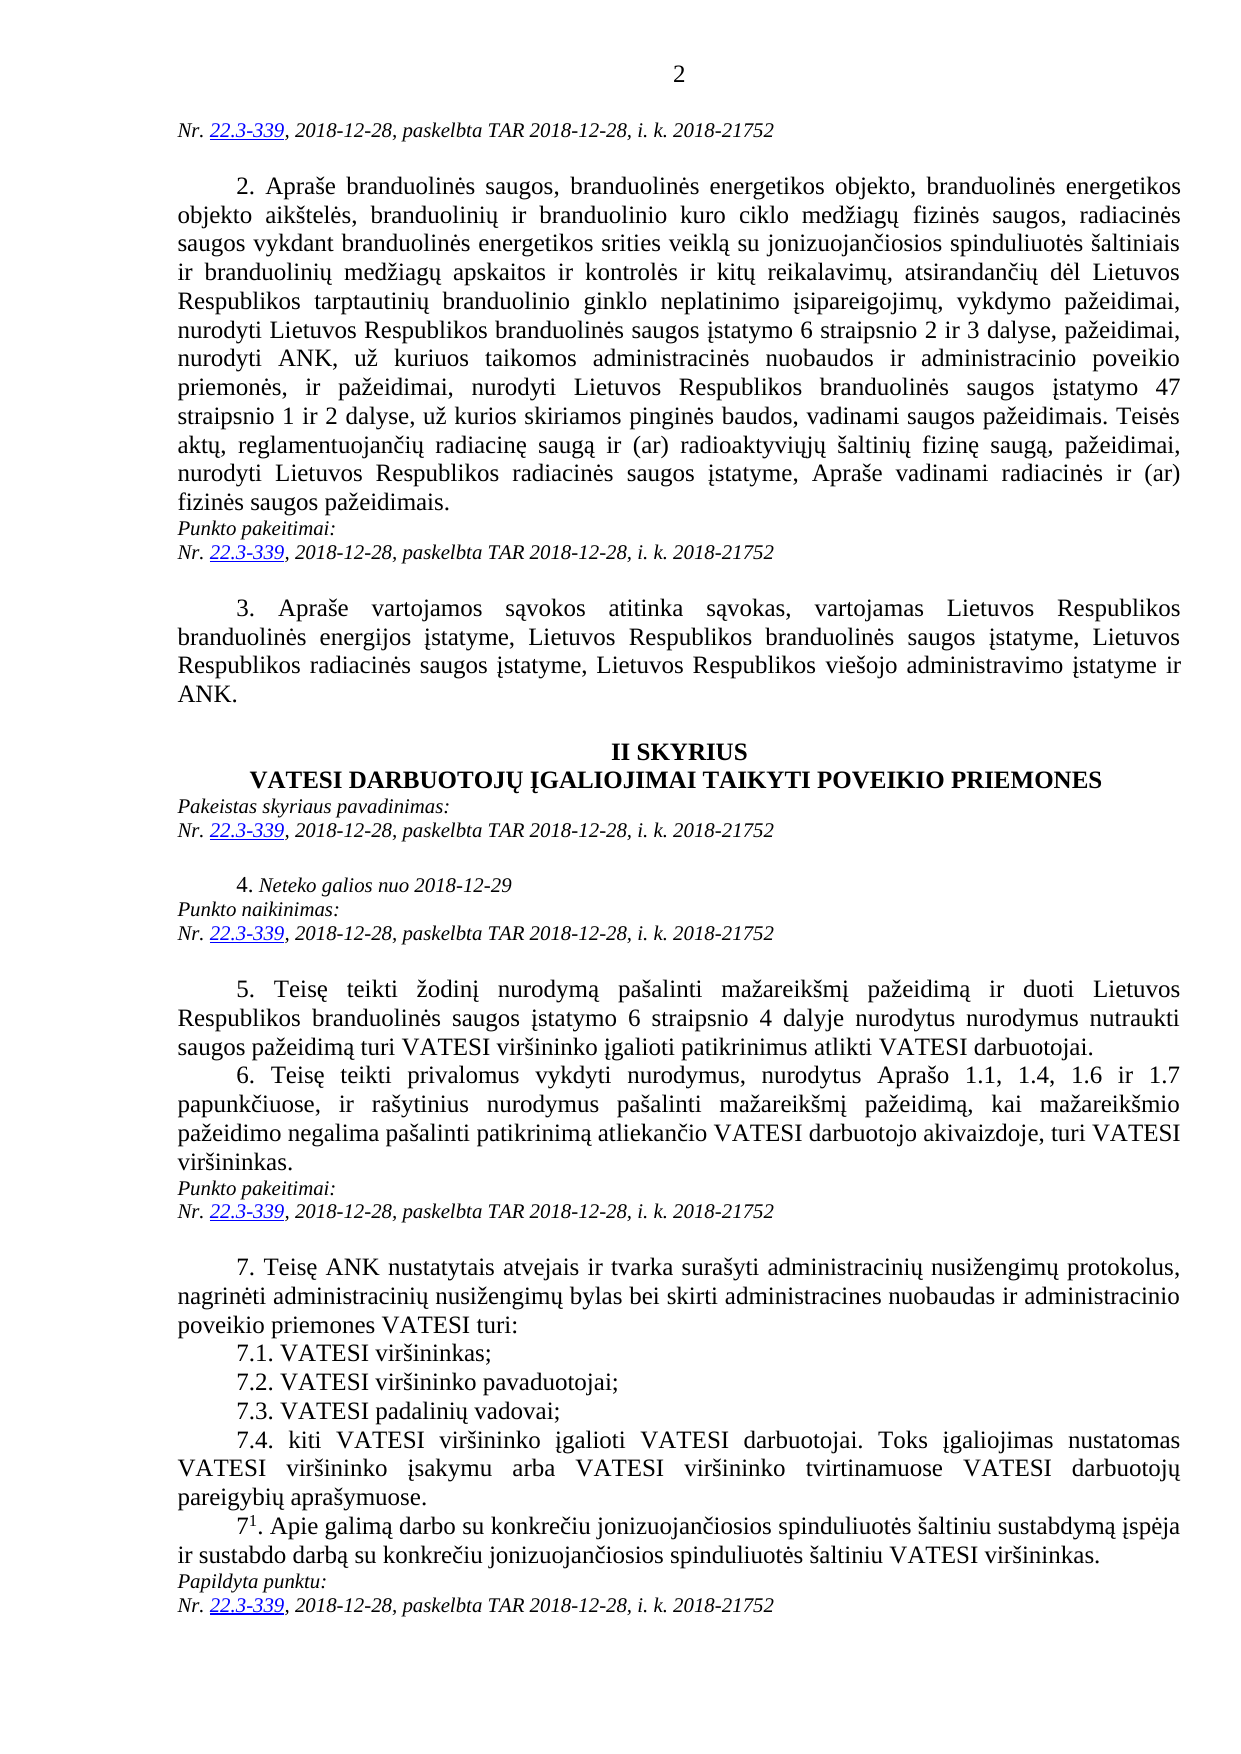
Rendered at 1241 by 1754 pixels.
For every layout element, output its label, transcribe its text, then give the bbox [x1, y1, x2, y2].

text 7. Teisę ANK nustatytais atvejais ir tvarka surašyti administracinių nusižengimų protokolus, nagrinėti administracinių nusižengimų bylas bei skirti administracines nuobaudas ir administracinio poveikio priemones VATESI turi: [177, 1252, 1181, 1338]
text Punkto pakeitimai: [177, 1175, 1181, 1199]
text 71. Apie galimą darbo su konkrečiu jonizuojančiosios spinduliuotės šaltiniu sustabdymą įspėja ir sustabdo darbą su konkrečiu jonizuojančiosios spinduliuotės šaltiniu VATESI viršininkas. [177, 1511, 1181, 1568]
text Nr. 22.3-339, 2018-12-28, paskelbta TAR 2018-12-28, i. k. 2018-21752 [177, 1593, 1181, 1617]
text 3. Apraše vartojamos sąvokos atitinka sąvokas, vartojamas Lietuvos Respublikos branduolinės energijos įstatyme, Lietuvos Respublikos branduolinės saugos įstatyme, Lietuvos Respublikos radiacinės saugos įstatyme, Lietuvos Respublikos viešojo administravimo įstatyme ir ANK. [177, 593, 1181, 708]
text II SKYRIUS [177, 737, 1181, 765]
text VATESI DARBUOTOJŲ ĮGALIOJIMAI TAIKYTI POVEIKIO PRIEMONES [177, 765, 1181, 794]
text Nr. 22.3-339, 2018-12-28, paskelbta TAR 2018-12-28, i. k. 2018-21752 [177, 540, 1181, 564]
text 7.2. VATESI viršininko pavaduotojai; [177, 1367, 1181, 1396]
text 7.4. kiti VATESI viršininko įgalioti VATESI darbuotojai. Toks įgaliojimas nustatomas VATESI viršininko įsakymu arba VATESI viršininko tvirtinamuose VATESI darbuotojų pareigybių aprašymuose. [177, 1425, 1181, 1511]
text 2. Apraše branduolinės saugos, branduolinės energetikos objekto, branduolinės energetikos objekto aikštelės, branduolinių ir branduolinio kuro ciklo medžiagų fizinės saugos, radiacinės saugos vykdant branduolinės energetikos srities veiklą su jonizuojančiosios spinduliuotės šaltiniais ir branduolinių medžiagų apskaitos ir kontrolės ir kitų reikalavimų, atsirandančių dėl Lietuvos Respublikos tarptautinių branduolinio ginklo neplatinimo įsipareigojimų, vykdymo pažeidimai, nurodyti Lietuvos Respublikos branduolinės saugos įstatymo 6 straipsnio 2 ir 3 dalyse, pažeidimai, nurodyti ANK, už kuriuos taikomos administracinės nuobaudos ir administracinio poveikio priemonės, ir pažeidimai, nurodyti Lietuvos Respublikos branduolinės saugos įstatymo 47 straipsnio 1 ir 2 dalyse, už kurios skiriamos pinginės baudos, vadinami saugos pažeidimais. Teisės aktų, reglamentuojančių radiacinę saugą ir (ar) radioaktyviųjų šaltinių fizinę saugą, pažeidimai, nurodyti Lietuvos Respublikos radiacinės saugos įstatyme, Apraše vadinami radiacinės ir (ar) fizinės saugos pažeidimais. [177, 171, 1181, 516]
text Pakeistas skyriaus pavadinimas: [177, 794, 1181, 818]
text Nr. 22.3-339, 2018-12-28, paskelbta TAR 2018-12-28, i. k. 2018-21752 [177, 921, 1181, 945]
text Nr. 22.3-339, 2018-12-28, paskelbta TAR 2018-12-28, i. k. 2018-21752 [177, 818, 1181, 842]
text 6. Teisę teikti privalomus vykdyti nurodymus, nurodytus Aprašo 1.1, 1.4, 1.6 ir 1.7 papunkčiuose, ir rašytinius nurodymus pašalinti mažareikšmį pažeidimą, kai mažareikšmio pažeidimo negalima pašalinti patikrinimą atliekančio VATESI darbuotojo akivaizdoje, turi VATESI viršininkas. [177, 1060, 1181, 1175]
text 5. Teisę teikti žodinį nurodymą pašalinti mažareikšmį pažeidimą ir duoti Lietuvos Respublikos branduolinės saugos įstatymo 6 straipsnio 4 dalyje nurodytus nurodymus nutraukti saugos pažeidimą turi VATESI viršininko įgalioti patikrinimus atlikti VATESI darbuotojai. [177, 974, 1181, 1060]
text 7.3. VATESI padalinių vadovai; [177, 1396, 1181, 1425]
text 7.1. VATESI viršininkas; [177, 1338, 1181, 1367]
text Nr. 22.3-339, 2018-12-28, paskelbta TAR 2018-12-28, i. k. 2018-21752 [177, 118, 1181, 142]
text Papildyta punktu: [177, 1568, 1181, 1593]
text Nr. 22.3-339, 2018-12-28, paskelbta TAR 2018-12-28, i. k. 2018-21752 [177, 1199, 1181, 1223]
text 4. Neteko galios nuo 2018-12-29 [177, 871, 1181, 897]
text Punkto pakeitimai: [177, 516, 1181, 540]
text Punkto naikinimas: [177, 897, 1181, 921]
